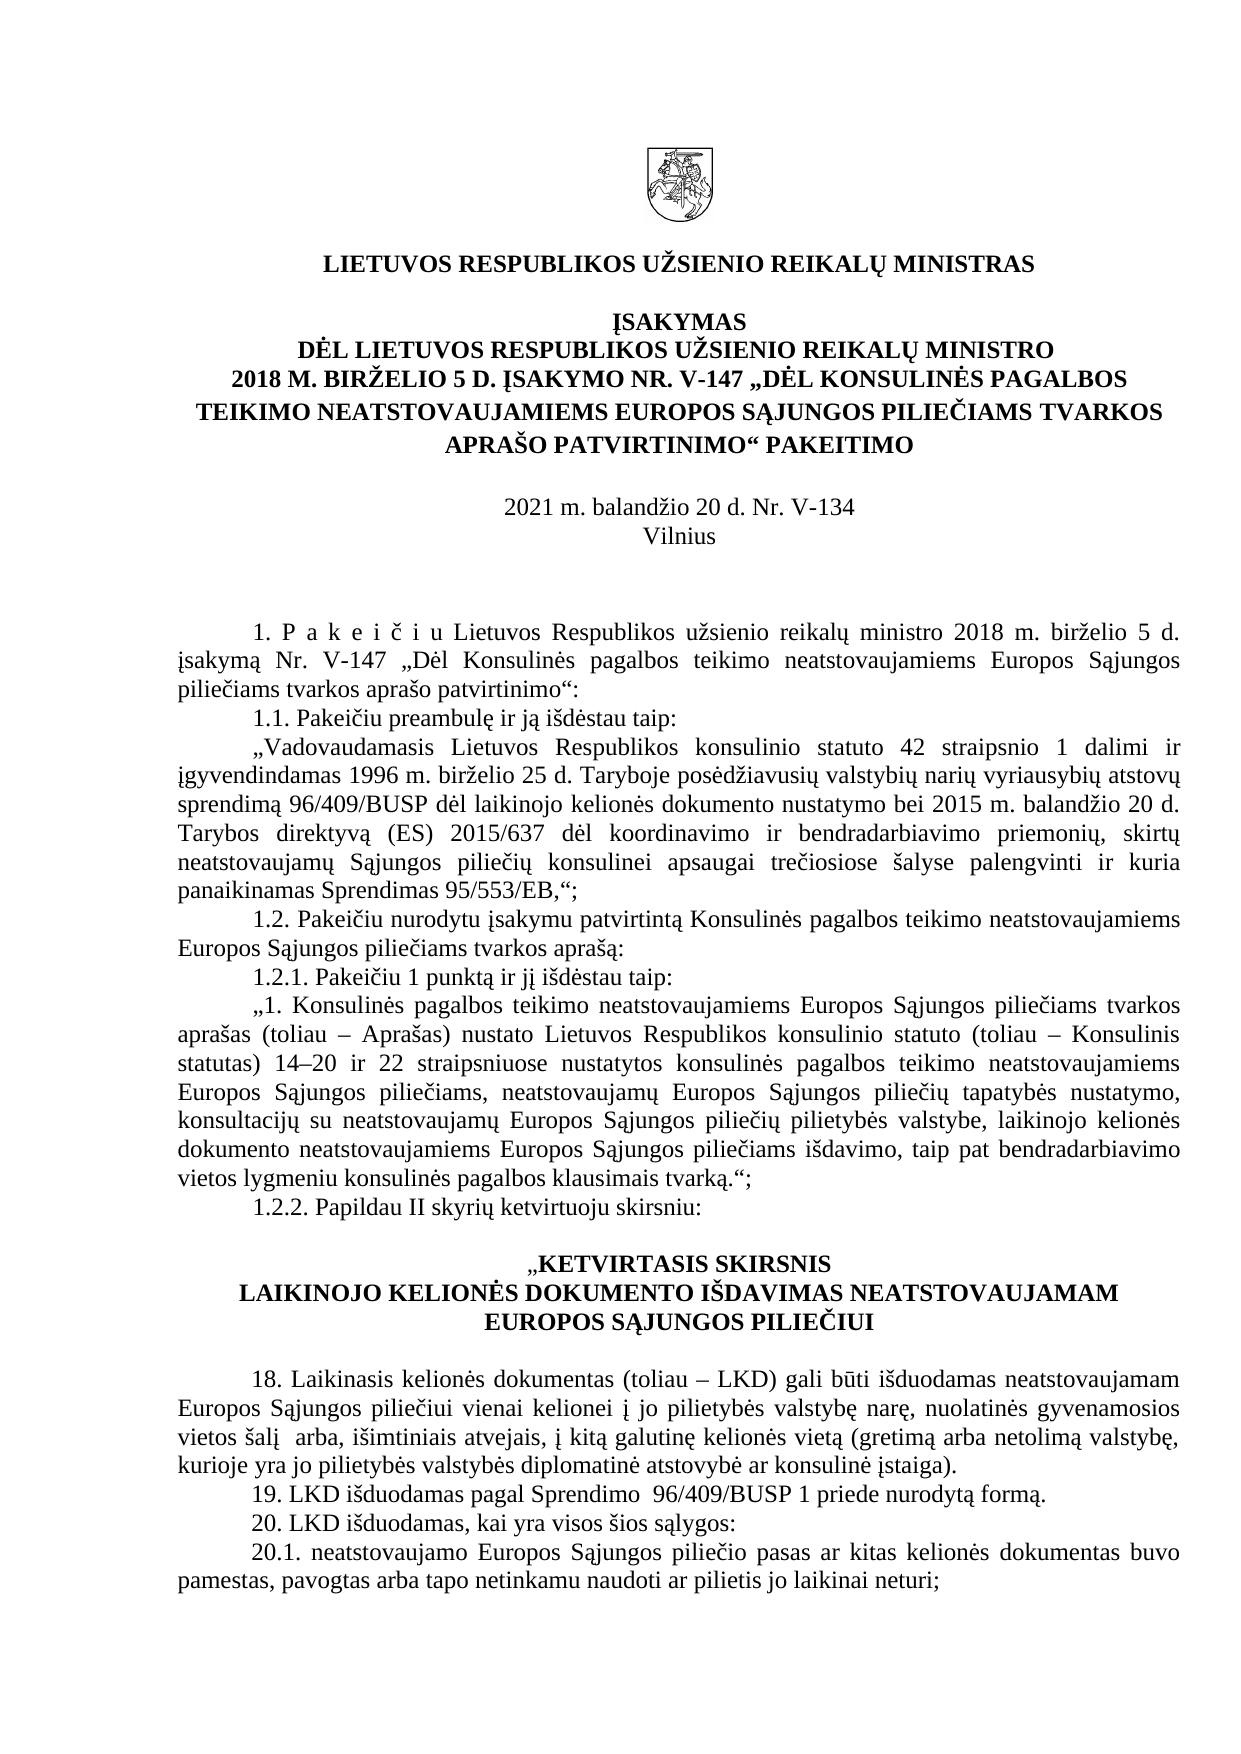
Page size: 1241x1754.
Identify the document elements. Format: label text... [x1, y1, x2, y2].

text „1. Konsulinės pagalbos teikimo neatstovaujamiems Europos Sąjungos piliečiams tvarkos aprašas (toliau – Aprašas) nustato Lietuvos Respublikos konsulinio statuto (toliau – Konsulinis statutas) 14–20 ir 22 straipsniuose nustatytos konsulinės pagalbos teikimo neatstovaujamiems Europos Sąjungos piliečiams, neatstovaujamų Europos Sąjungos piliečių tapatybės nustatymo, konsultacijų su neatstovaujamų Europos Sąjungos piliečių pilietybės valstybe, laikinojo kelionės dokumento neatstovaujamiems Europos Sąjungos piliečiams išdavimo, taip pat bendradarbiavimo vietos lygmeniu konsulinės pagalbos klausimais tvarką.“; [177, 990, 1181, 1192]
text Vilnius [177, 521, 1181, 549]
text 1.2. Pakeičiu nurodytu įsakymu patvirtintą Konsulinės pagalbos teikimo neatstovaujamiems Europos Sąjungos piliečiams tvarkos aprašą: [177, 904, 1181, 962]
text 1.2.1. Pakeičiu 1 punktą ir jį išdėstau taip: [177, 962, 1181, 990]
text 2021 m. balandžio 20 d. Nr. V-134 [177, 492, 1181, 521]
text LIETUVOS RESPUBLIKOS UŽSIENIO REIKALŲ MINISTRAS [177, 249, 1181, 278]
text „KETVIRTASIS SKIRSNIS [177, 1249, 1181, 1278]
text 2018 M. BIRŽELIO 5 D. ĮSAKYMO NR. V-147 „DĖL KONSULINĖS PAGALBOS TEIKIMO NEATSTOVAUJAMIEMS EUROPOS SĄJUNGOS PILIEČIAMS TVARKOS APRAŠO PATVIRTINIMO“ PAKEITIMO [177, 364, 1181, 459]
text DĖL LIETUVOS RESPUBLIKOS UŽSIENIO REIKALŲ MINISTRO [177, 335, 1181, 364]
text 1. P a k e i č i u Lietuvos Respublikos užsienio reikalų ministro 2018 m. birželio 5 d. įsakymą Nr. V-147 „Dėl Konsulinės pagalbos teikimo neatstovaujamiems Europos Sąjungos piliečiams tvarkos aprašo patvirtinimo“: [177, 617, 1181, 703]
text 1.2.2. Papildau II skyrių ketvirtuoju skirsniu: [177, 1192, 1181, 1220]
text 20. LKD išduodamas, kai yra visos šios sąlygos: [177, 1508, 1181, 1537]
text „Vadovaudamasis Lietuvos Respublikos konsulinio statuto 42 straipsnio 1 dalimi ir įgyvendindamas 1996 m. birželio 25 d. Taryboje posėdžiavusių valstybių narių vyriausybių atstovų sprendimą 96/409/BUSP dėl laikinojo kelionės dokumento nustatymo bei 2015 m. balandžio 20 d. Tarybos direktyvą (ES) 2015/637 dėl koordinavimo ir bendradarbiavimo priemonių, skirtų neatstovaujamų Sąjungos piliečių konsulinei apsaugai trečiosiose šalyse palengvinti ir kuria panaikinamas Sprendimas 95/553/EB,“; [177, 732, 1181, 904]
text 1.1. Pakeičiu preambulę ir ją išdėstau taip: [177, 703, 1181, 732]
text 18. Laikinasis kelionės dokumentas (toliau – LKD) gali būti išduodamas neatstovaujamam Europos Sąjungos piliečiui vienai kelionei į jo pilietybės valstybę narę, nuolatinės gyvenamosios vietos šalį arba, išimtiniais atvejais, į kitą galutinę kelionės vietą (gretimą arba netolimą valstybę, kurioje yra jo pilietybės valstybės diplomatinė atstovybė ar konsulinė įstaiga). [177, 1364, 1181, 1479]
text ĮSAKYMAS [177, 307, 1181, 335]
text 19. LKD išduodamas pagal Sprendimo 96/409/BUSP 1 priede nurodytą formą. [177, 1479, 1181, 1508]
text LAIKINOJO KELIONĖS DOKUMENTO IŠDAVIMAS NEATSTOVAUJAMAM EUROPOS SĄJUNGOS PILIEČIUI [177, 1278, 1181, 1335]
text 20.1. neatstovaujamo Europos Sąjungos piliečio pasas ar kitas kelionės dokumentas buvo pamestas, pavogtas arba tapo netinkamu naudoti ar pilietis jo laikinai neturi; [177, 1537, 1181, 1594]
